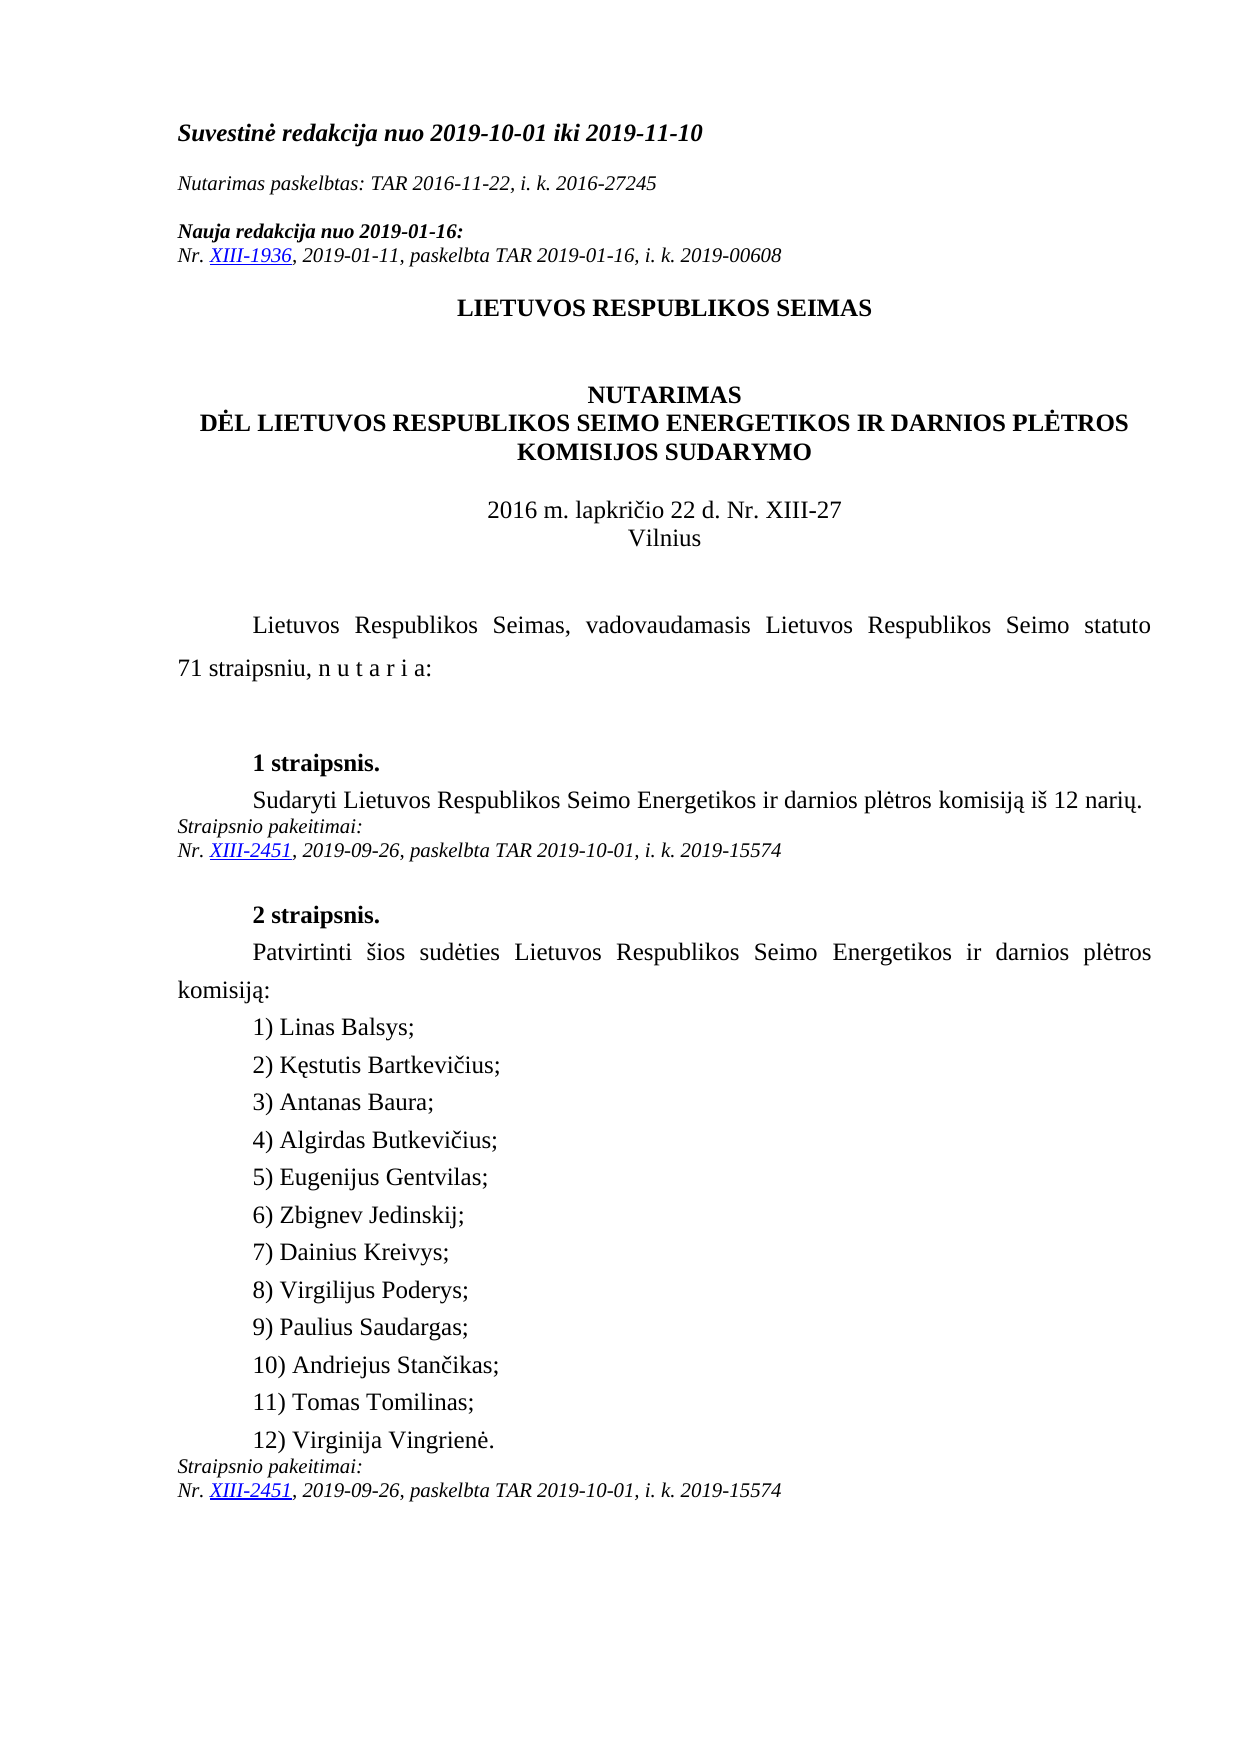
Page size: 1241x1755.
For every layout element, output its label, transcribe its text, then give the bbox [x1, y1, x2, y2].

text Patvirtinti šios sudėties Lietuvos Respublikos Seimo Energetikos ir darnios plėtros komisiją: [177, 928, 1152, 1003]
text Sudaryti Lietuvos Respublikos Seimo Energetikos ir darnios plėtros komisiją iš 12 narių. [177, 777, 1152, 814]
text 4) Algirdas Butkevičius; [177, 1116, 1152, 1153]
text Suvestinė redakcija nuo 2019-10-01 iki 2019-11-10 [177, 118, 1152, 147]
text NUTARIMAS [177, 380, 1152, 408]
text 1 straipsnis. [177, 739, 1152, 777]
text Nr. XIII-2451, 2019-09-26, paskelbta TAR 2019-10-01, i. k. 2019-15574 [177, 1478, 1152, 1502]
text 1) Linas Balsys; [177, 1003, 1152, 1041]
text 5) Eugenijus Gentvilas; [177, 1153, 1152, 1191]
text 9) Paulius Saudargas; [177, 1303, 1152, 1341]
text 12) Virginija Vingrienė. [177, 1416, 1152, 1453]
text 2) Kęstutis Bartkevičius; [177, 1041, 1152, 1078]
text Nauja redakcija nuo 2019-01-16: [177, 219, 1152, 243]
text Nutarimas paskelbtas: TAR 2016-11-22, i. k. 2016-27245 [177, 171, 1152, 195]
text Straipsnio pakeitimai: [177, 814, 1152, 838]
text DĖL LIETUVOS RESPUBLIKOS SEIMO ENERGETIKOS IR DARNIOS PLĖTROS KOMISIJOS SUDARYMO [177, 408, 1152, 466]
text Straipsnio pakeitimai: [177, 1453, 1152, 1478]
text 6) Zbignev Jedinskij; [177, 1191, 1152, 1228]
text Nr. XIII-2451, 2019-09-26, paskelbta TAR 2019-10-01, i. k. 2019-15574 [177, 838, 1152, 862]
text 11) Tomas Tomilinas; [177, 1378, 1152, 1416]
text Lietuvos Respublikos Seimas, vadovaudamasis Lietuvos Respublikos Seimo statuto 71 straipsniu, n u t a r i a: [177, 610, 1152, 682]
text LIETUVOS RESPUBLIKOS SEIMAS [177, 293, 1152, 322]
text 3) Antanas Baura; [177, 1078, 1152, 1116]
text 7) Dainius Kreivys; [177, 1228, 1152, 1266]
text Vilnius [177, 523, 1152, 552]
text 10) Andriejus Stančikas; [177, 1341, 1152, 1378]
text 2016 m. lapkričio 22 d. Nr. XIII-27 [177, 495, 1152, 523]
text Nr. XIII-1936, 2019-01-11, paskelbta TAR 2019-01-16, i. k. 2019-00608 [177, 243, 1152, 267]
text 8) Virgilijus Poderys; [177, 1266, 1152, 1303]
text 2 straipsnis. [177, 891, 1152, 928]
